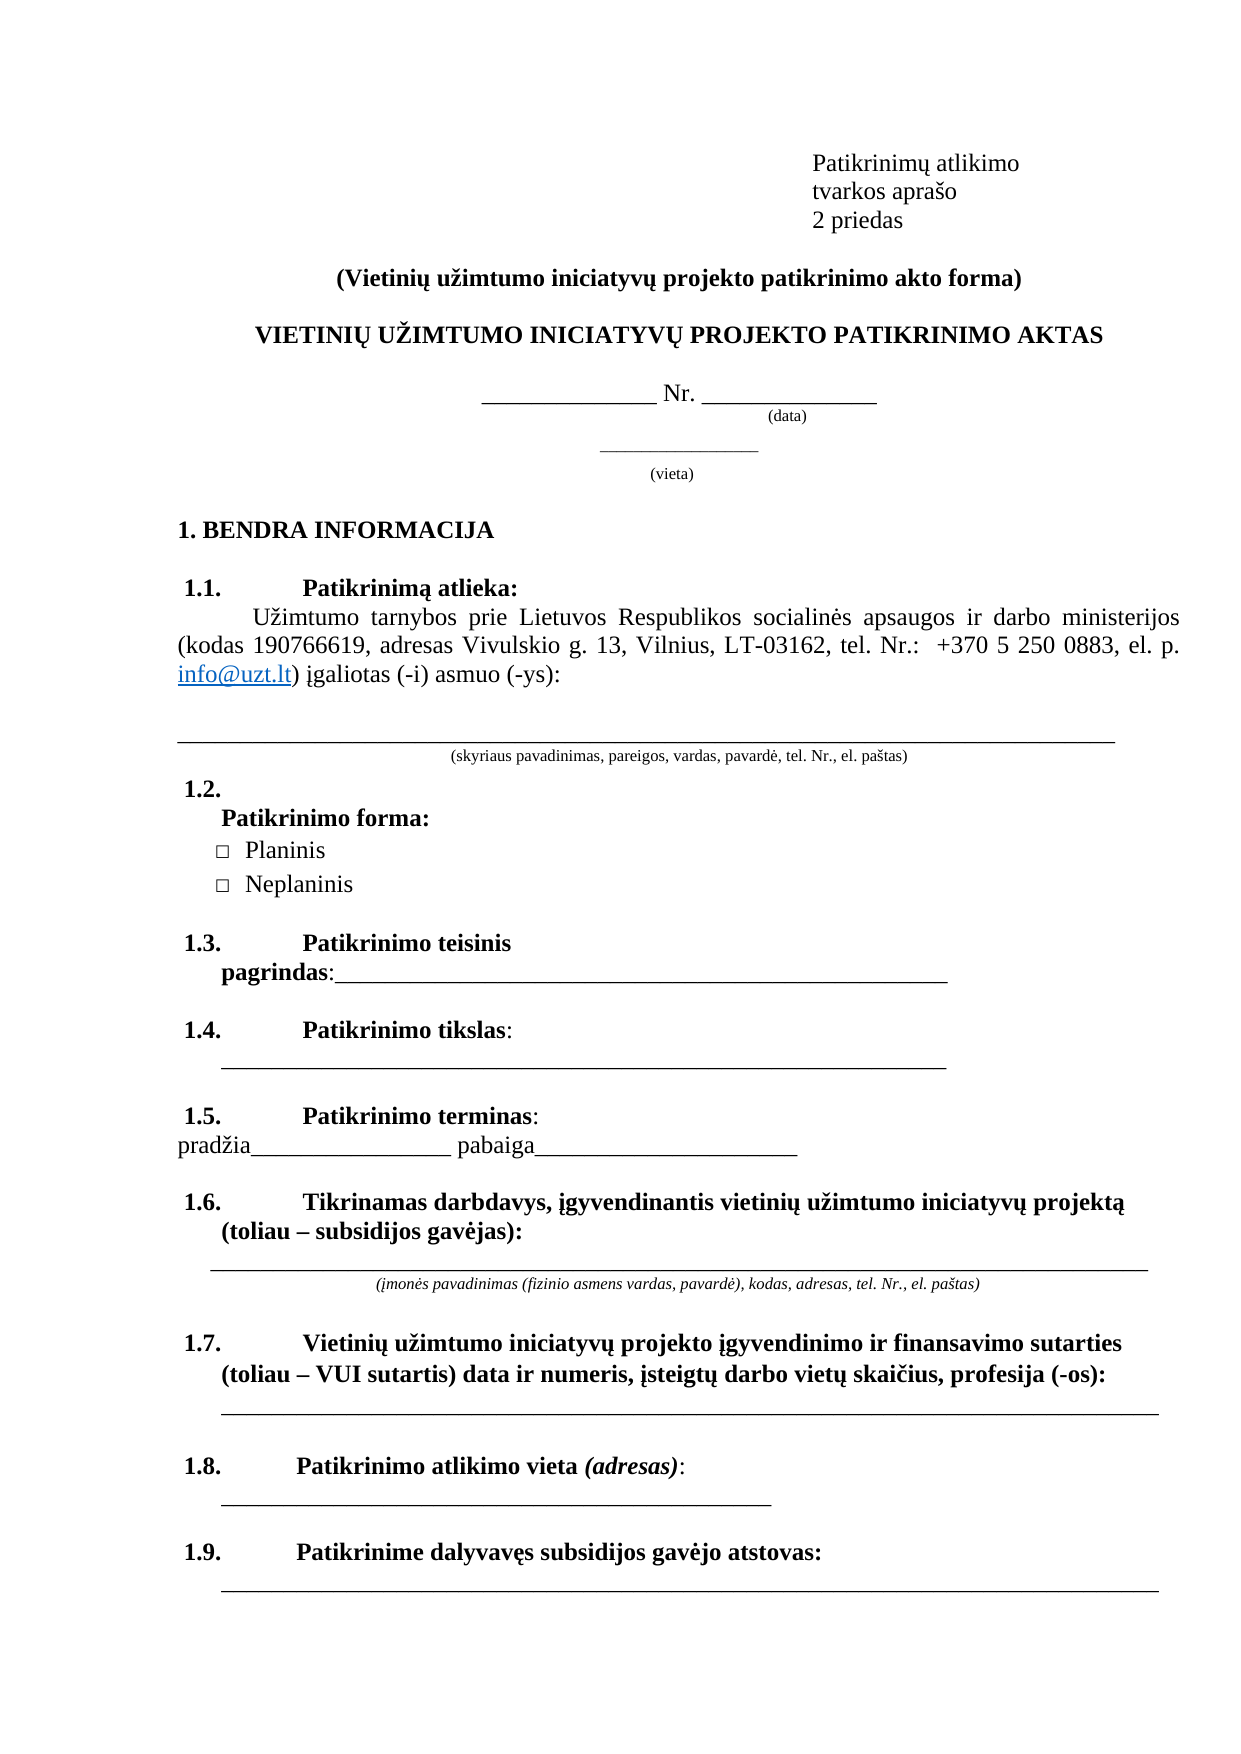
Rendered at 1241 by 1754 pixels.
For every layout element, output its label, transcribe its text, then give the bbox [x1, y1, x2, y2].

text (Vietinių užimtumo iniciatyvų projekto patikrinimo akto forma) [177, 263, 1181, 291]
text ☐ Neplaninis [215, 866, 1181, 900]
text 1. BENDRA INFORMACIJA [177, 515, 1166, 544]
text ☐ Planinis [215, 832, 1181, 866]
text 1.1. Patikrinimą atlieka: [183, 573, 1181, 602]
text VIETINIŲ UŽIMTUMO INICIATYVŲ PROJEKTO PATIKRINIMO AKTAS [177, 320, 1181, 349]
text Patikrinimų atlikimo [177, 148, 1181, 176]
text ___________________________________________________________________________ (įmonės pavadinimas (fizinio asmens vardas, pavardė), kodas, adresas, tel. Nr., el. paštas) [177, 1245, 1181, 1302]
text Užimtumo tarnybos prie Lietuvos Respublikos socialinės apsaugos ir darbo ministerijos (kodas 190766619, adresas Vivulskio g. 13, Vilnius, LT-03162, tel. Nr.: +370 5 250 0883, el. p. info@uzt.lt) įgaliotas (-i) asmuo (-ys): [177, 602, 1181, 688]
text 1.4. Patikrinimo tikslas: __________________________________________________________ [183, 1015, 1181, 1072]
text (vieta) [177, 464, 1166, 493]
text 1.6. Tikrinamas darbdavys, įgyvendinantis vietinių užimtumo iniciatyvų projektą (toliau – subsidijos gavėjas): [183, 1187, 1181, 1245]
text ______________ Nr. ______________ [177, 378, 1181, 406]
text (data) [768, 406, 1181, 435]
text 1.7. Vietinių užimtumo iniciatyvų projekto įgyvendinimo ir finansavimo sutarties (toliau – VUI sutartis) data ir numeris, įsteigtų darbo vietų skaičius, profesija (-os): ___________________________________________________________________________ [183, 1328, 1181, 1418]
text 1.5. Patikrinimo terminas: [183, 1101, 1181, 1130]
text pradžia________________ pabaiga_____________________ [177, 1130, 1181, 1158]
text 2 priedas [177, 205, 1181, 234]
text 1.2. Patikrinimo forma: [183, 774, 1181, 832]
text (skyriaus pavadinimas, pareigos, vardas, pavardė, tel. Nr., el. paštas) [177, 745, 1181, 774]
text 1.3. Patikrinimo teisinis pagrindas:_________________________________________________ [183, 928, 1181, 986]
text tvarkos aprašo [177, 176, 1181, 205]
text 1.9. Patikrinime dalyvavęs subsidijos gavėjo atstovas: ___________________________________________________________________________ [183, 1537, 1181, 1595]
text ___________________ [177, 435, 1181, 464]
text ___________________________________________________________________________ [177, 717, 1181, 745]
text 1.8. Patikrinimo atlikimo vieta (adresas): ____________________________________________ [183, 1451, 1181, 1508]
